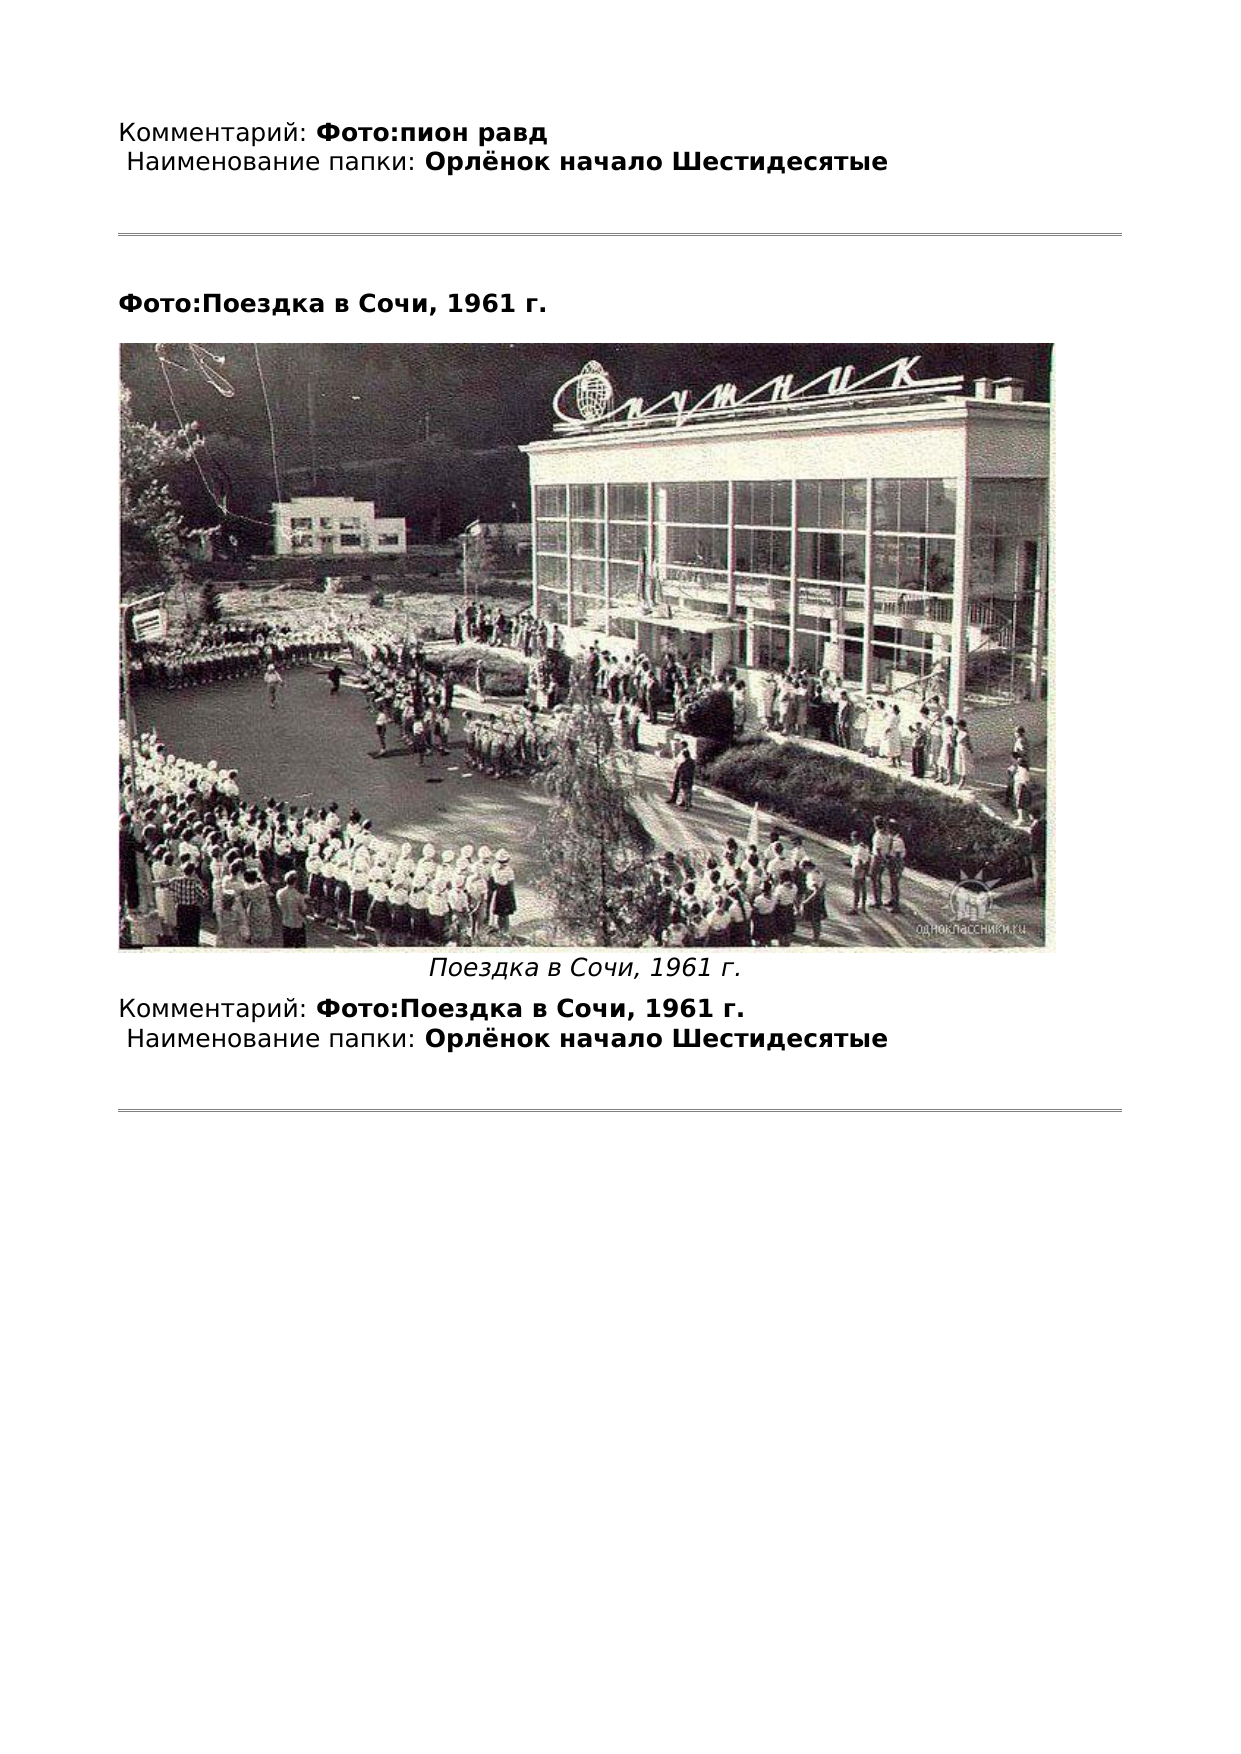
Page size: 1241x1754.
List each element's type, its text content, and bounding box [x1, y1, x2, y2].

text Комментарий: Фото:Поездка в Сочи, 1961 г. Наименование папки: Орлёнок начало Шестидесятые [118, 995, 1122, 1082]
picture [118, 343, 1056, 953]
text Поездка в Сочи, 1961 г. [118, 953, 1056, 982]
text Комментарий: Фото:пион равд Наименование папки: Орлёнок начало Шестидесятые [118, 118, 1122, 206]
subtitle Фото:Поездка в Сочи, 1961 г. [118, 289, 1122, 319]
